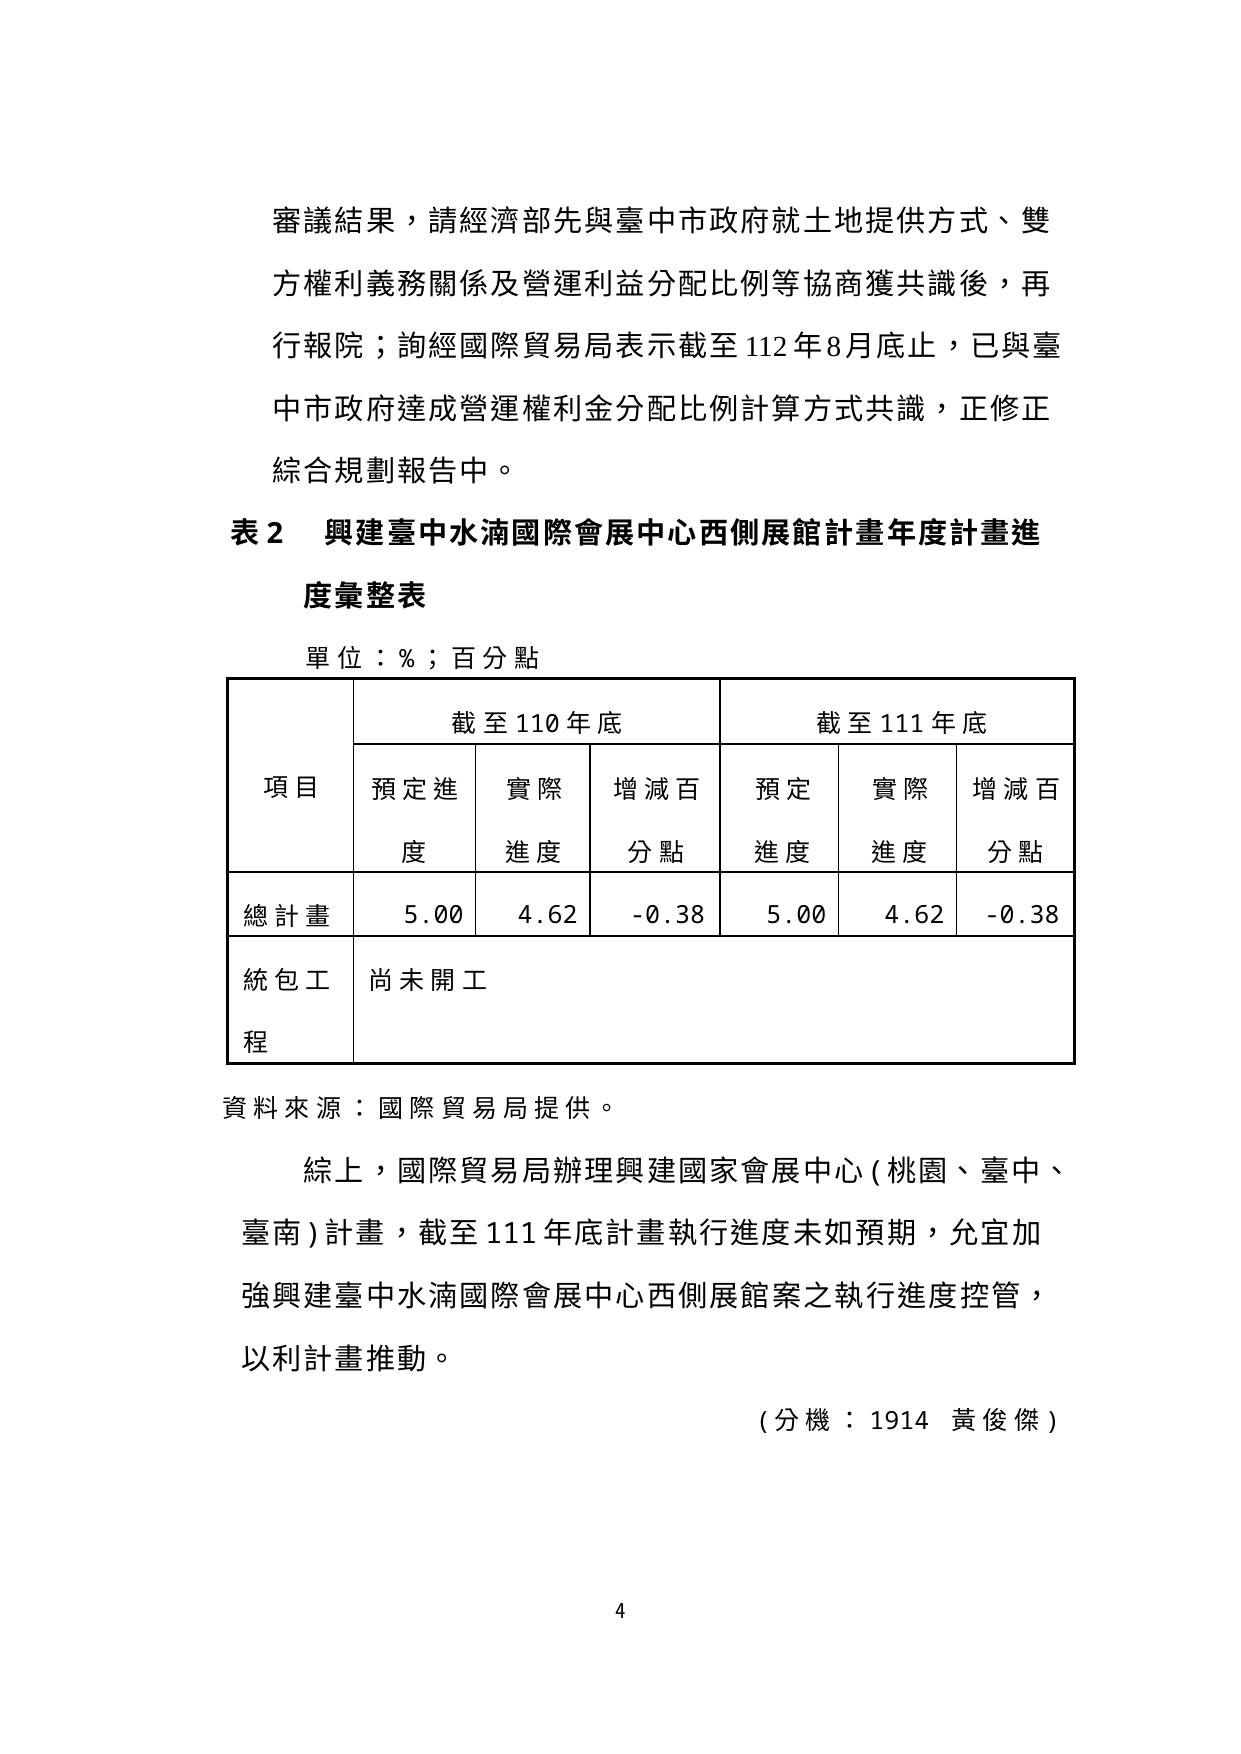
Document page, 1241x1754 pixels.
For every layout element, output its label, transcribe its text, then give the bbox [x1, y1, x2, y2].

table_cell 增減百分點 [591, 745, 719, 871]
table_cell -0.38 [591, 873, 719, 935]
table_cell 實際進度 [839, 745, 956, 871]
table_cell 尚未開工 [354, 937, 1073, 1062]
table_cell -0.38 [957, 873, 1073, 935]
table_cell 5.00 [354, 873, 475, 935]
table_cell 實際進度 [476, 745, 589, 871]
table_cell 4.62 [476, 873, 589, 935]
table_cell 預定進度 [721, 745, 838, 871]
text 綜上，國際貿易局辦理興建國家會展中心(桃園、臺中、臺南)計畫，截至111年底計畫執行進度未如預期，允宜加強興建臺中水湳國際會展中心西側展館案之執行進度控管，以利計畫推動。 [236, 1127, 1063, 1377]
text 資料來源：國際貿易局提供。 [217, 1065, 1063, 1127]
table_cell 統包工程 [229, 937, 353, 1062]
table_header 截至110年底 [354, 680, 719, 743]
table_header 項目 [229, 680, 353, 871]
table_cell 增減百分點 [957, 745, 1073, 871]
table_header 截至111年底 [721, 680, 1073, 743]
text 表2 興建臺中水湳國際會展中心西側展館計畫年度計畫進度彙整表 單位：%；百分點 [221, 490, 1063, 677]
table_cell 4.62 [839, 873, 956, 935]
text (分機：1914 黃俊傑) [236, 1377, 1063, 1440]
table_cell 總計畫 [229, 873, 353, 935]
table_cell 預定進度 [354, 745, 475, 871]
table_cell 5.00 [721, 873, 838, 935]
text 審議結果，請經濟部先與臺中市政府就土地提供方式、雙方權利義務關係及營運利益分配比例等協商獲共識後，再行報院；詢經國際貿易局表示截至112年8月底止，已與臺中市政府達成營運權利金分配比例計算方式共識，正修正綜合規劃報告中。 [266, 177, 1063, 490]
